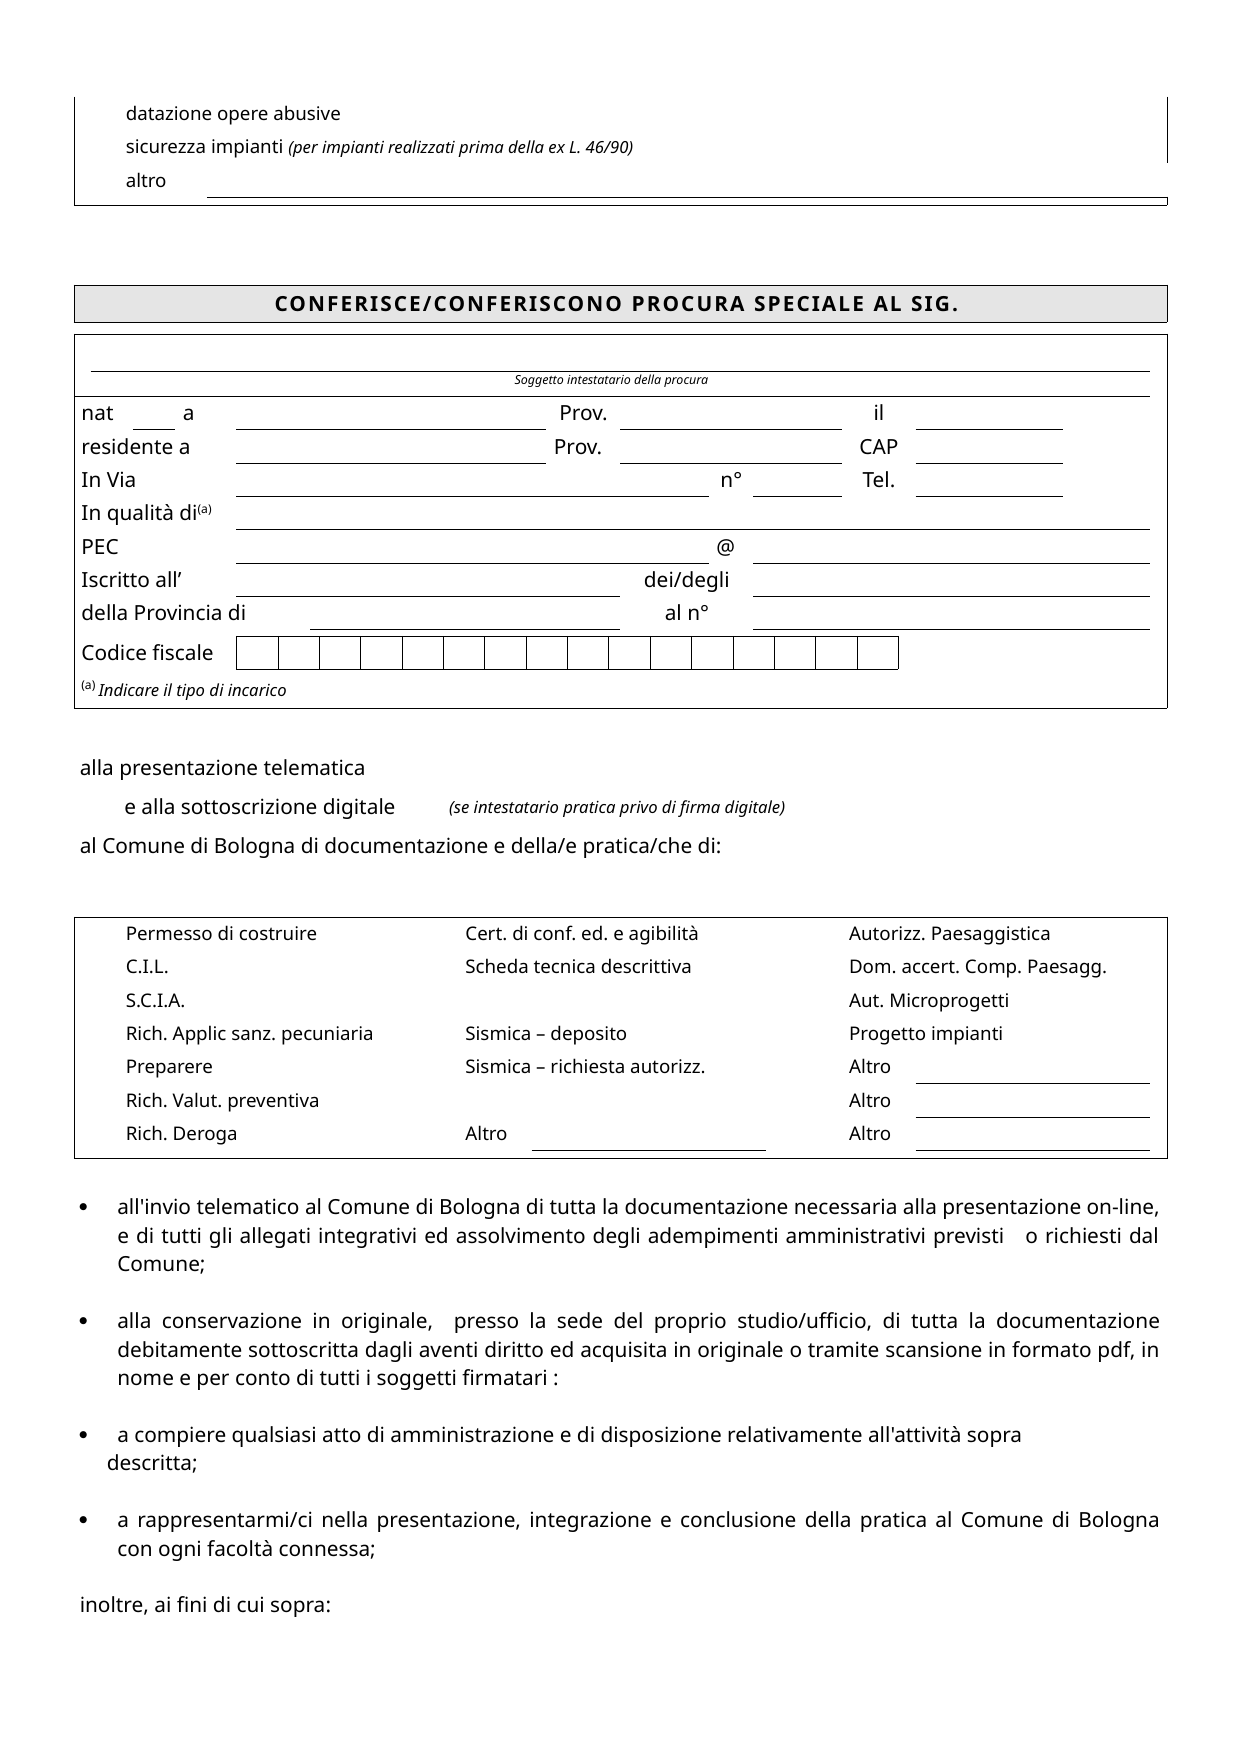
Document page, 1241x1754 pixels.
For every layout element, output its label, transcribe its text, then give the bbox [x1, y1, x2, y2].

table_cell [75, 1083, 118, 1117]
table_cell Rich. Deroga [118, 1117, 413, 1150]
table_cell sicurezza impianti (per impianti realizzati prima della ex L. 46/90) [118, 130, 1167, 163]
table_cell [783, 1150, 799, 1158]
table_cell e alla sottoscrizione digitale [118, 787, 443, 826]
table_cell [692, 637, 733, 669]
table_cell [361, 637, 402, 669]
table_cell alla conservazione in originale, presso la sede del proprio studio/ufficio, di tutta la documentazione debitamente sottoscritta dagli aventi diritto ed acquisita in originale o tramite scansione in formato pdf, in nome e per conto di tutti i soggetti firmatari : [74, 1306, 1167, 1392]
table_header Cert. di conf. ed. e agibilità [458, 918, 783, 950]
table_cell [527, 637, 567, 669]
table_cell altro [118, 163, 207, 197]
table_cell [133, 397, 175, 429]
table_cell @ [709, 530, 753, 563]
table_cell Sismica – deposito [458, 1017, 783, 1050]
table_cell [799, 983, 842, 1017]
table_header [91, 335, 1150, 371]
table_cell [414, 1017, 458, 1050]
table_cell [799, 1017, 842, 1050]
table_cell al n° [620, 596, 753, 629]
table_cell [1150, 529, 1167, 563]
table_cell Tel. [842, 463, 916, 496]
table_cell Aut. Microprogetti [842, 983, 1167, 1017]
table_cell Progetto impianti [842, 1017, 1167, 1050]
table_cell [236, 530, 709, 563]
table_cell Prov. [546, 397, 620, 429]
table_header alla presentazione telematica [74, 748, 1167, 787]
table_cell residente a [75, 429, 236, 463]
table_cell [75, 97, 118, 130]
table_header [799, 918, 842, 950]
table_cell [858, 637, 898, 669]
table_cell al Comune di Bologna di documentazione e della/e pratica/che di: [74, 826, 1167, 866]
table_cell [414, 983, 458, 1017]
table_cell [799, 1083, 842, 1117]
table_header CONFERISCE/CONFERISCONO PROCURA SPECIALE AL SIG. [75, 286, 1167, 322]
table_cell della Provincia di [75, 596, 310, 629]
table_cell [75, 130, 118, 163]
table_cell [485, 637, 526, 669]
table_cell [75, 1050, 118, 1083]
table_cell [916, 1118, 1150, 1150]
table_cell [74, 787, 118, 826]
table_cell [799, 950, 842, 983]
table_cell [753, 530, 1150, 563]
table_cell [458, 1083, 783, 1117]
table_cell Altro [842, 1083, 916, 1117]
table_header Autorizz. Paesaggistica [842, 918, 1167, 950]
table_cell [783, 983, 799, 1017]
table_cell [532, 1117, 766, 1150]
table_header [1150, 335, 1167, 371]
table_cell [236, 463, 709, 496]
table_header [783, 918, 799, 950]
table_cell [899, 636, 1167, 669]
table_cell a [175, 397, 236, 429]
table_cell [783, 1017, 799, 1050]
table_cell S.C.I.A. [118, 983, 413, 1017]
table_cell [799, 1117, 842, 1150]
table_cell [799, 1150, 1167, 1158]
table_cell [207, 163, 1167, 197]
table_cell n° [709, 464, 753, 496]
table_cell Altro [842, 1050, 916, 1083]
table_cell [799, 198, 1167, 205]
table_cell [75, 629, 1167, 636]
table_cell CAP [842, 429, 916, 463]
table_cell Iscritto all’ [75, 563, 236, 596]
table_cell il [842, 397, 916, 429]
table_cell [753, 597, 1150, 629]
table_cell [75, 1017, 118, 1050]
table_cell [414, 1083, 458, 1117]
table_cell [1063, 429, 1167, 463]
table_cell [799, 1050, 842, 1083]
table_cell [75, 1117, 118, 1150]
table_header [75, 335, 91, 371]
table_cell inoltre, ai fini di cui sopra: [74, 1591, 1167, 1619]
table_cell Codice fiscale [75, 636, 236, 669]
table_cell [1063, 396, 1167, 429]
table_header [75, 918, 118, 950]
table_cell nat [75, 397, 133, 429]
table_cell [237, 637, 278, 669]
table_cell C.I.L. [118, 950, 413, 983]
table_cell [75, 983, 118, 1017]
table_cell In qualità di(a) [75, 496, 236, 529]
table_cell [783, 1083, 799, 1117]
table_cell [236, 397, 546, 429]
table_cell [74, 1562, 1167, 1591]
table_cell [74, 1278, 1167, 1306]
table_cell [74, 1477, 1167, 1505]
table_cell [414, 950, 458, 983]
table_cell Prov. [546, 429, 620, 463]
table_cell [1150, 1050, 1167, 1083]
table_cell [775, 637, 815, 669]
table_cell PEC [75, 529, 236, 563]
table_cell [444, 637, 484, 669]
table_cell a compiere qualsiasi atto di amministrazione e di disposizione relativamente all'attività sopra descritta; [74, 1420, 1167, 1477]
table_cell [1150, 1117, 1167, 1150]
table_cell [766, 1117, 783, 1150]
table_cell Altro [842, 1117, 916, 1150]
table_cell dei/degli [620, 563, 753, 596]
table_cell [1150, 1083, 1167, 1117]
table_header Permesso di costruire [118, 918, 413, 950]
table_cell [75, 1150, 783, 1158]
table_cell [403, 637, 443, 669]
table_cell Rich. Applic sanz. pecuniaria [118, 1017, 413, 1050]
table_cell [916, 464, 1063, 496]
table_cell Sismica – richiesta autorizz. [458, 1050, 783, 1083]
table_cell [236, 496, 1150, 529]
table_cell Preparere [118, 1050, 413, 1083]
table_cell [75, 163, 118, 197]
table_cell [916, 397, 1063, 429]
table_cell [651, 637, 691, 669]
table_cell [916, 1084, 1150, 1117]
table_cell [816, 637, 857, 669]
table_cell [1150, 496, 1167, 529]
table_cell [783, 1050, 799, 1083]
table_cell [783, 950, 799, 983]
table_cell [279, 637, 319, 669]
table_cell a rappresentarmi/ci nella presentazione, integrazione e conclusione della pratica al Comune di Bologna con ogni facoltà connessa; [74, 1505, 1167, 1562]
table_cell Soggetto intestatario della procura [75, 371, 1150, 396]
table_cell [783, 1117, 799, 1150]
table_cell Altro [458, 1117, 532, 1150]
table_cell (se intestatario pratica privo di firma digitale) [443, 787, 1167, 826]
table_cell [75, 197, 783, 205]
table_cell [620, 397, 842, 429]
table_cell (a) Indicare il tipo di incarico [75, 669, 1167, 708]
table_cell [236, 564, 620, 596]
table_cell [783, 198, 799, 205]
table_cell [74, 1392, 1167, 1420]
table_cell [1063, 463, 1167, 496]
table_cell [734, 637, 774, 669]
table_header [414, 918, 458, 950]
table_cell [753, 464, 842, 496]
table_cell Scheda tecnica descrittiva [458, 950, 783, 983]
table_cell [753, 564, 1150, 596]
table_cell [458, 983, 783, 1017]
table_cell [1150, 596, 1167, 629]
table_cell [320, 637, 360, 669]
table_cell [916, 1050, 1150, 1083]
table_cell [1150, 371, 1167, 396]
table_cell [236, 430, 546, 463]
table_cell In Via [75, 463, 236, 496]
table_cell Dom. accert. Comp. Paesagg. [842, 950, 1167, 983]
table_header all'invio telematico al Comune di Bologna di tutta la documentazione necessaria alla presentazione on-line, e di tutti gli allegati integrativi ed assolvimento degli adempimenti amministrativi previsti o richiesti dal Comune; [74, 1193, 1167, 1278]
table_cell datazione opere abusive [118, 97, 1167, 130]
table_cell Rich. Valut. preventiva [118, 1083, 413, 1117]
table_cell [75, 950, 118, 983]
table_cell [609, 637, 650, 669]
table_cell [1150, 563, 1167, 596]
table_cell [568, 637, 608, 669]
table_cell [414, 1117, 458, 1150]
table_cell [916, 430, 1063, 463]
table_cell [310, 597, 620, 629]
table_cell [620, 430, 842, 463]
table_cell [414, 1050, 458, 1083]
